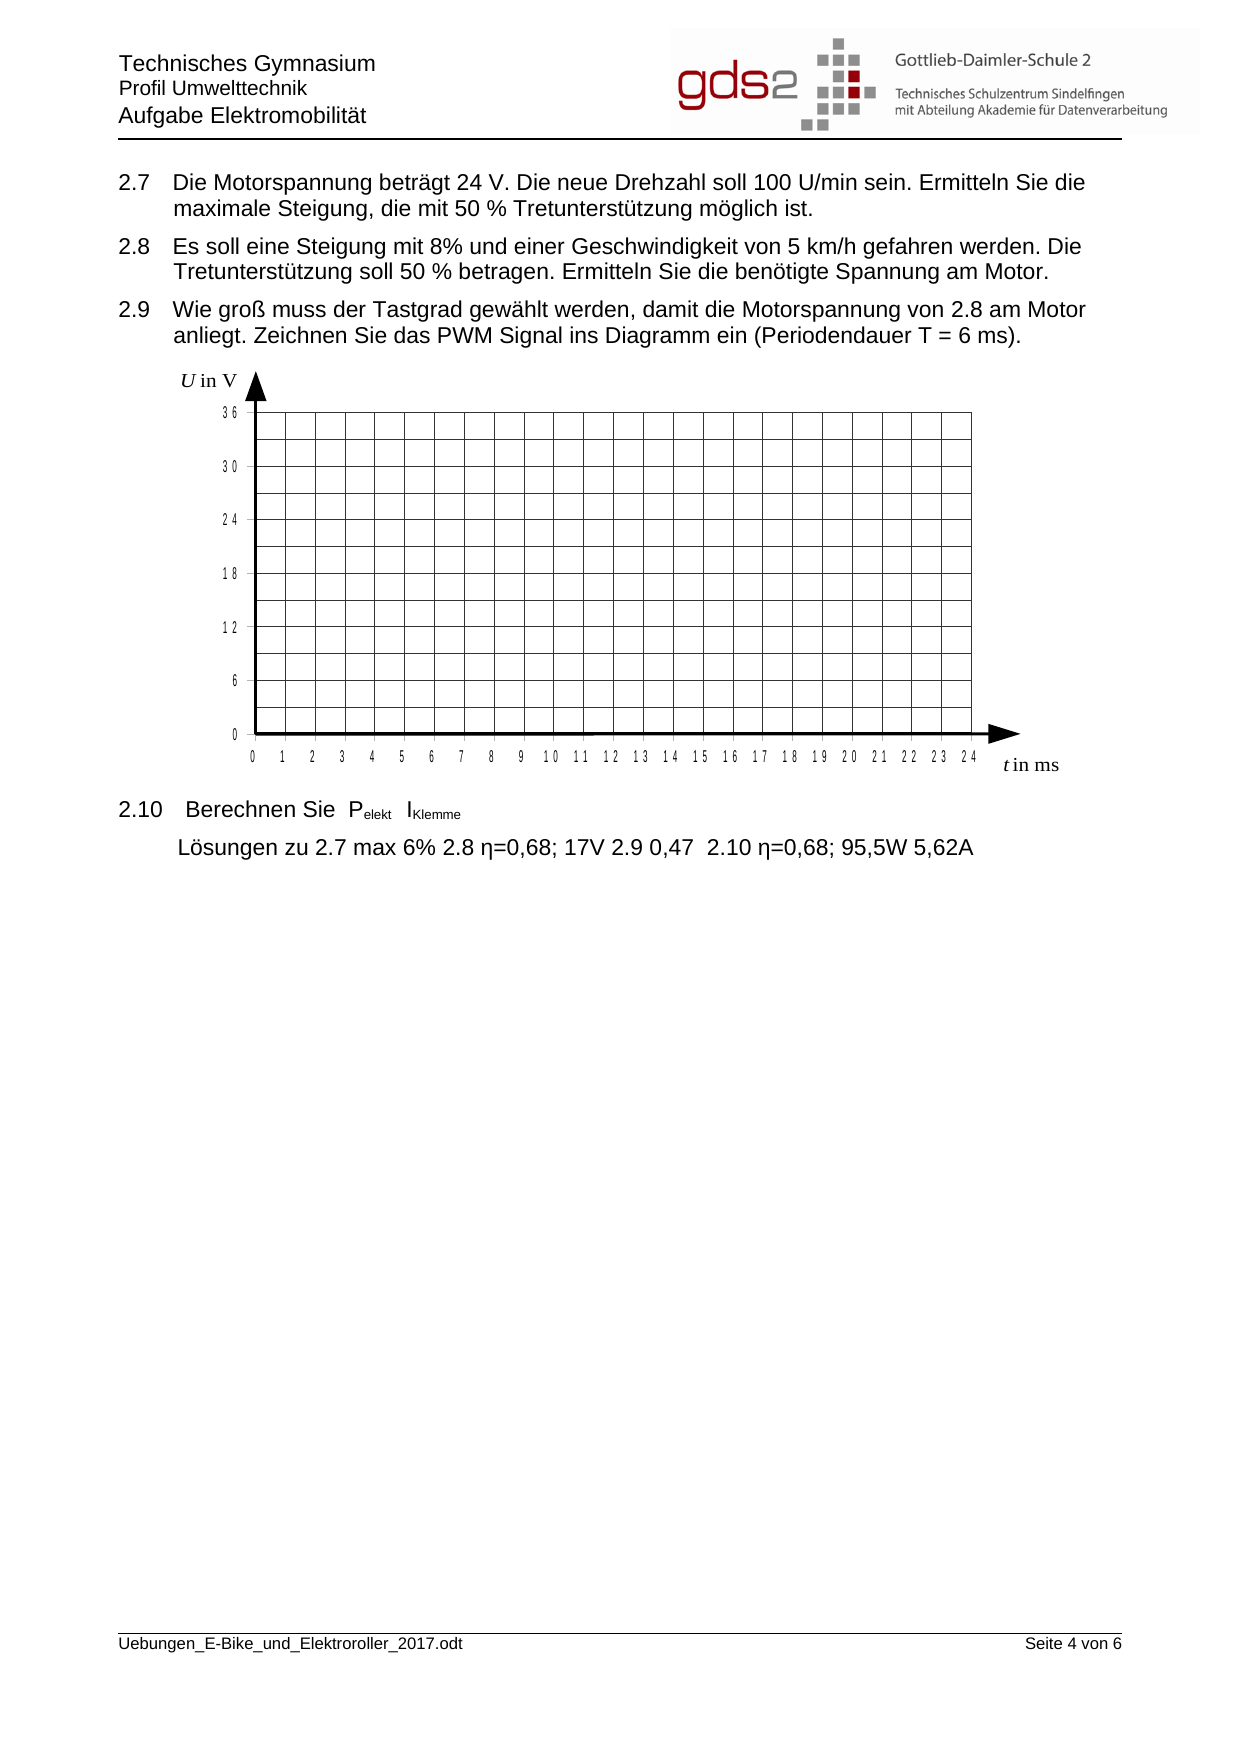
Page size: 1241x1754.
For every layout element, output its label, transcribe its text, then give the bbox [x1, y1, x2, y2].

picture [670, 28, 1201, 135]
subtitle Berechnen Sie Pelekt IKlemme [118, 387, 1122, 822]
subtitle Lösungen zu 2.7 max 6% 2.8 η=0,68; 17V 2.9 0,47 2.10 η=0,68; 95,5W 5,62A [118, 835, 1122, 860]
subtitle Es soll eine Steigung mit 8% und einer Geschwindigkeit von 5 km/h gefahren werden. Die Tretunterstützung soll 50 % betragen. Ermitteln Sie die benötigte Spannung am Motor. [118, 233, 1122, 285]
subtitle Die Motorspannung beträgt 24 V. Die neue Drehzahl soll 100 U/min sein. Ermitteln Sie die maximale Steigung, die mit 50 % Tretunterstützung möglich ist. [118, 170, 1122, 221]
subtitle Wie groß muss der Tastgrad gewählt werden, damit die Motorspannung von 2.8 am Motor anliegt. Zeichnen Sie das PWM Signal ins Diagramm ein (Periodendauer T = 6 ms). [118, 297, 1122, 348]
